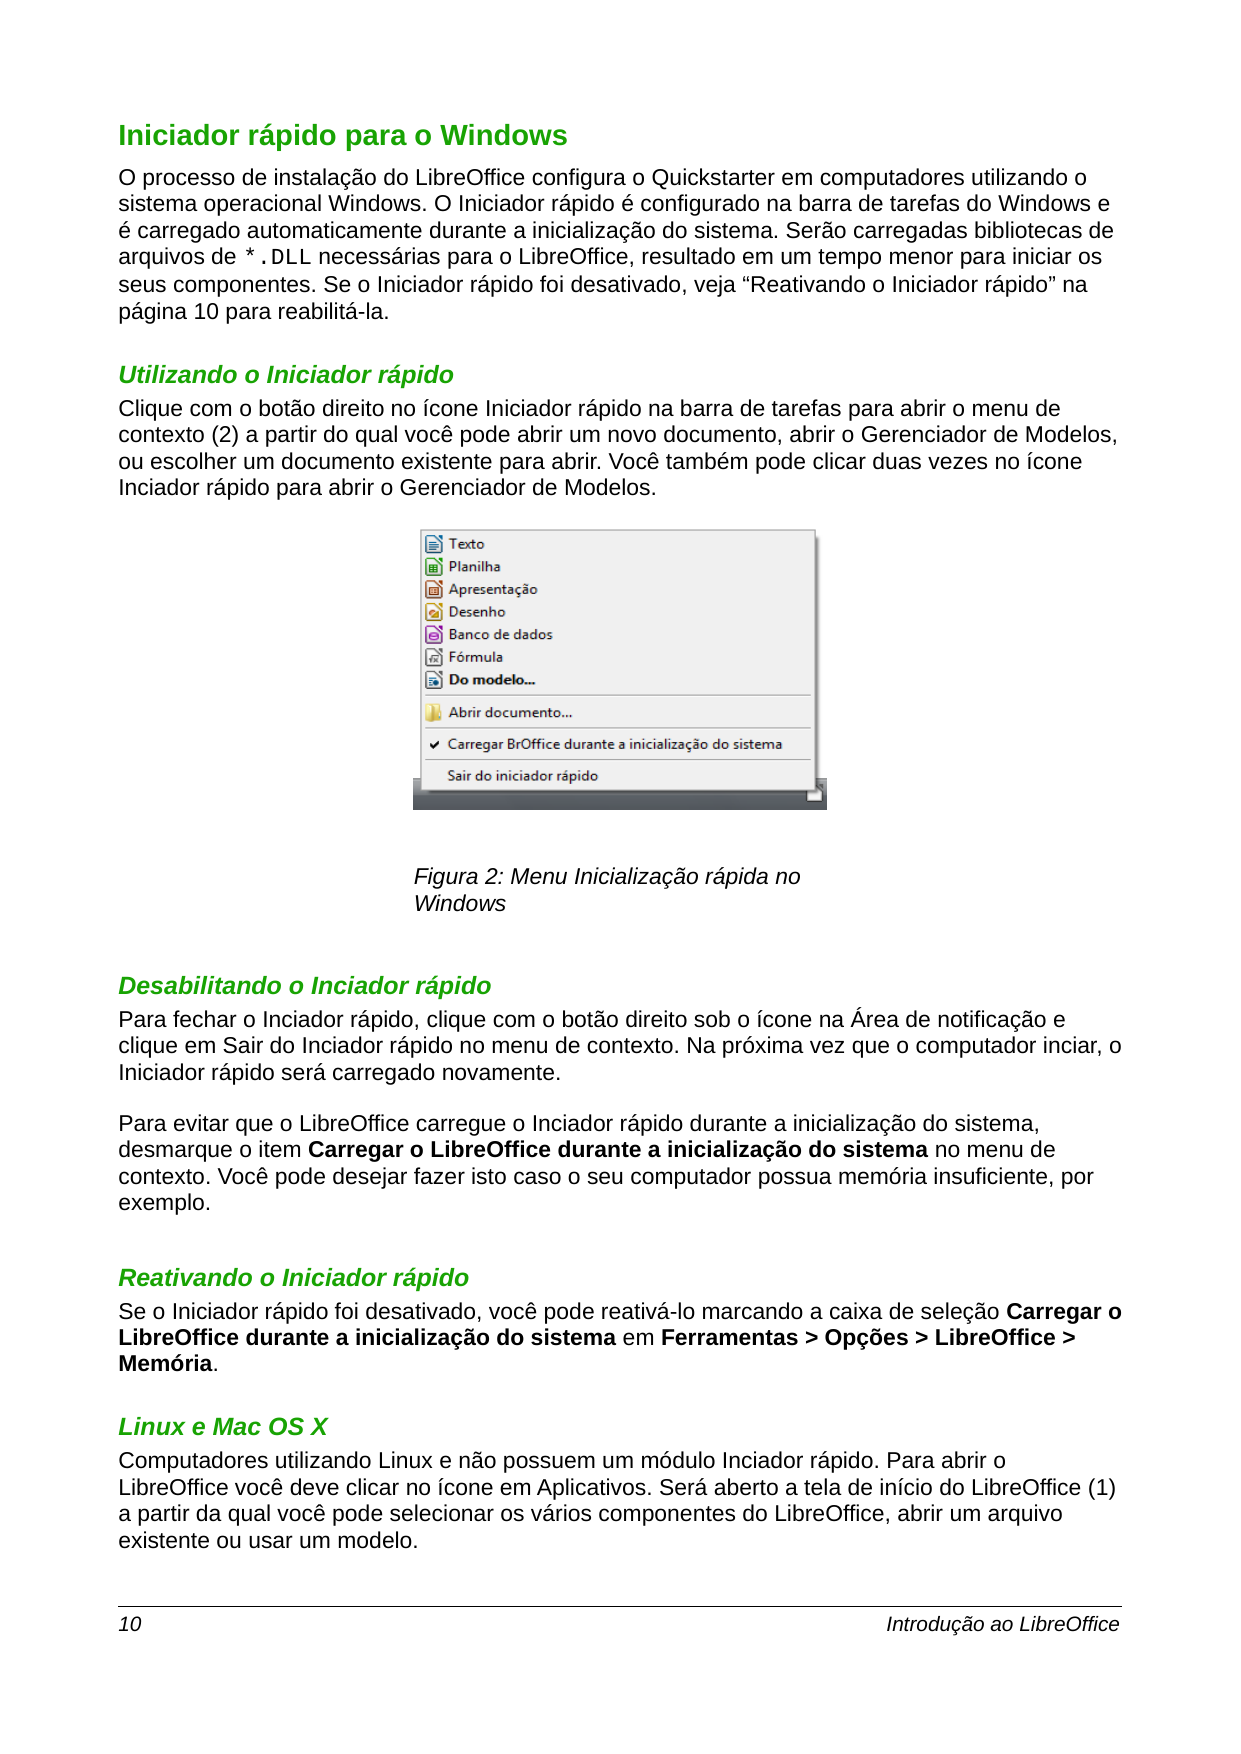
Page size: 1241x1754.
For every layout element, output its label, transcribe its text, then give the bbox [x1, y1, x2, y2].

text Clique com o botão direito no ícone Iniciador rápido na barra de tarefas para abrir o menu de contexto (2) a partir do qual você pode abrir um novo documento, abrir o Gerenciador de Modelos, ou escolher um documento existente para abrir. Você também pode clicar duas vezes no ícone Inciador rápido para abrir o Gerenciador de Modelos. [118, 395, 1122, 500]
subtitle Iniciador rápido para o Windows [118, 118, 1122, 152]
text Figura 2: Menu Inicialização rápida no Windows [413, 863, 827, 916]
text Para evitar que o LibreOffice carregue o Inciador rápido durante a inicialização do sistema, desmarque o item Carregar o LibreOffice durante a inicialização do sistema no menu de contexto. Você pode desejar fazer isto caso o seu computador possua memória insuficiente, por exemplo. [118, 1110, 1122, 1215]
picture [413, 525, 827, 810]
text O processo de instalação do LibreOffice configura o Quickstarter em computadores utilizando o sistema operacional Windows. O Iniciador rápido é configurado na barra de tarefas do Windows e é carregado automaticamente durante a inicialização do sistema. Serão carregadas bibliotecas de arquivos de *.DLL necessárias para o LibreOffice, resultado em um tempo menor para iniciar os seus componentes. Se o Iniciador rápido foi desativado, veja “Reativando o Iniciador rápido” na página 10 para reabilitá-la. [118, 164, 1122, 324]
subtitle Linux e Mac OS X [118, 1412, 1122, 1441]
subtitle Utilizando o Iniciador rápido [118, 360, 1122, 388]
text Computadores utilizando Linux e não possuem um módulo Inciador rápido. Para abrir o LibreOffice você deve clicar no ícone em Aplicativos. Será aberto a tela de início do LibreOffice (1) a partir da qual você pode selecionar os vários componentes do LibreOffice, abrir um arquivo existente ou usar um modelo. [118, 1447, 1122, 1553]
subtitle Reativando o Iniciador rápido [118, 1262, 1122, 1291]
subtitle Desabilitando o Inciador rápido [118, 971, 1122, 999]
text Se o Iniciador rápido foi desativado, você pode reativá-lo marcando a caixa de seleção Carregar o LibreOffice durante a inicialização do sistema em Ferramentas > Opções > LibreOffice > Memória. [118, 1298, 1122, 1377]
text Para fechar o Inciador rápido, clique com o botão direito sob o ícone na Área de notificação e clique em Sair do Inciador rápido no menu de contexto. Na próxima vez que o computador inciar, o Iniciador rápido será carregado novamente. [118, 1006, 1122, 1085]
